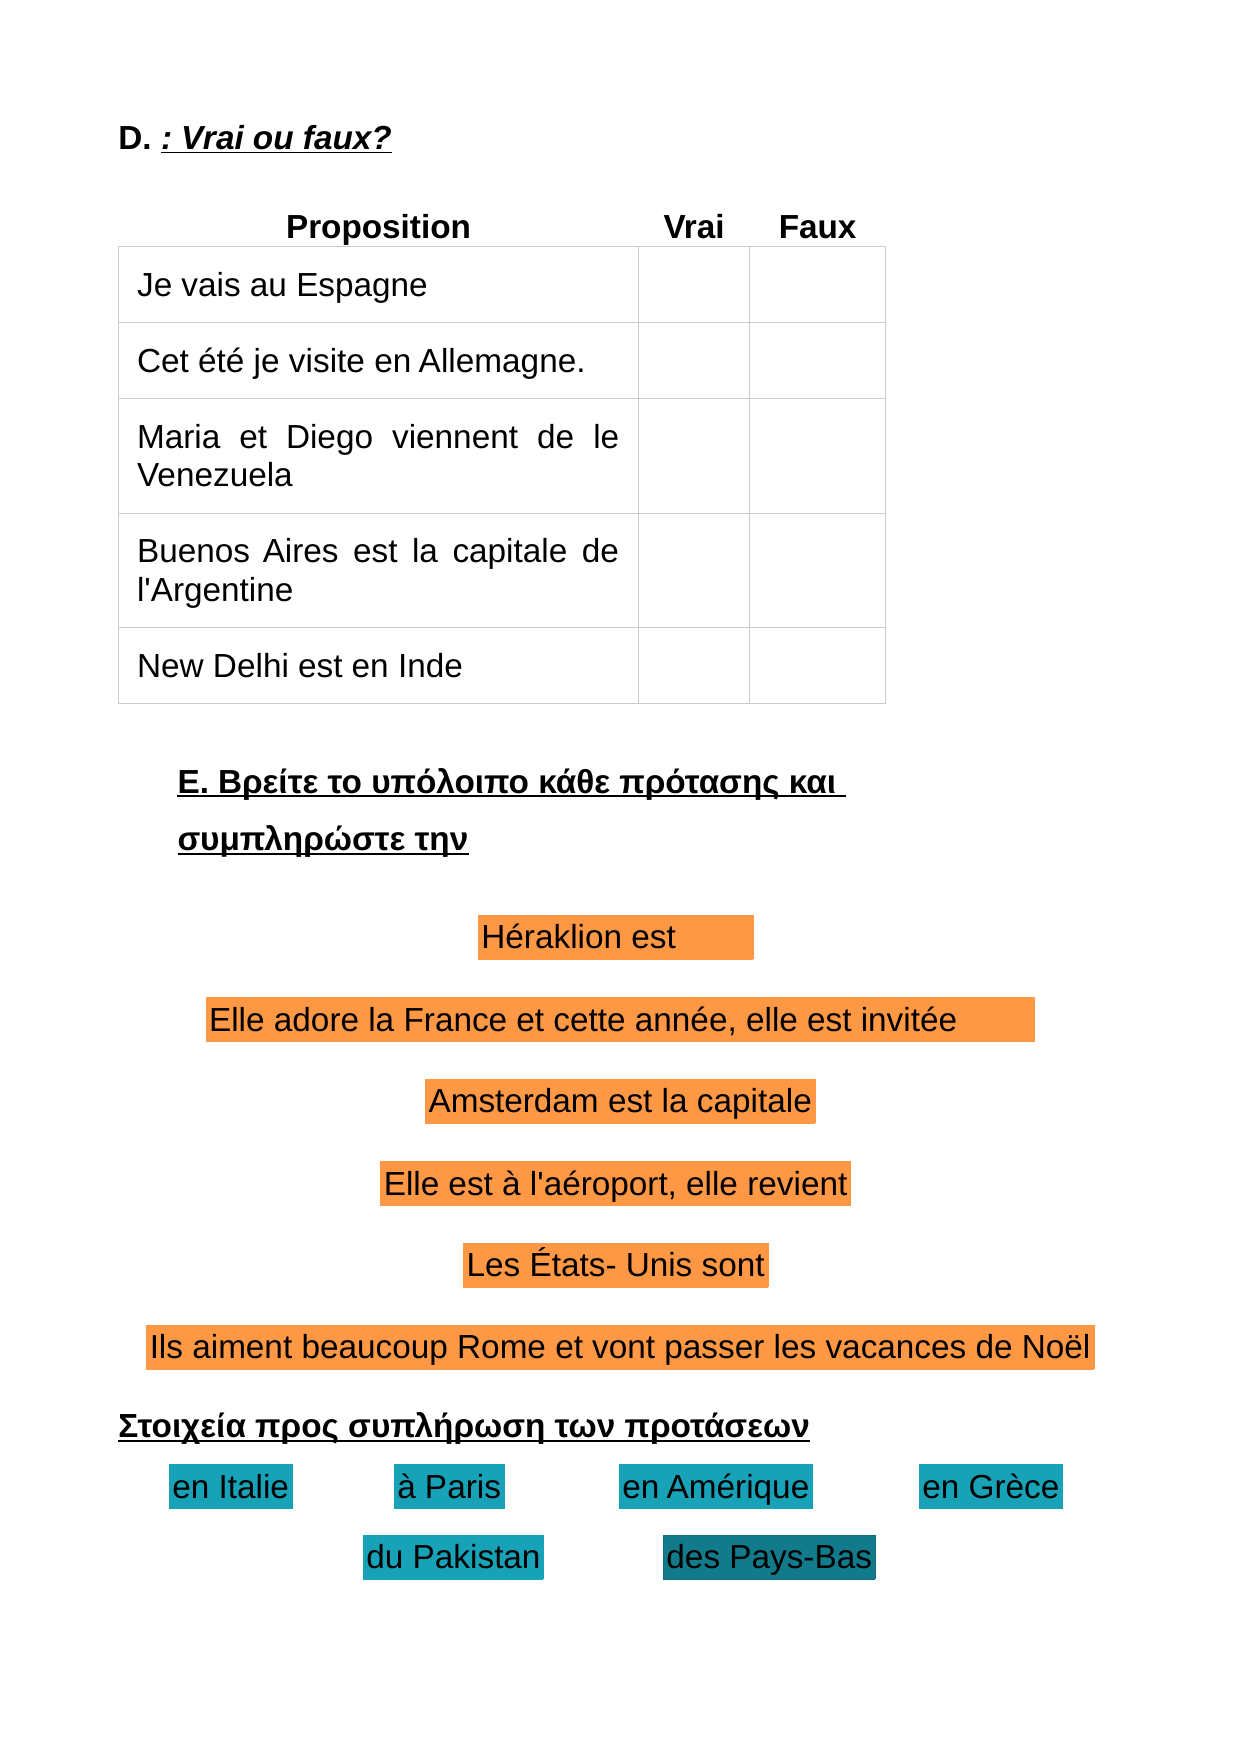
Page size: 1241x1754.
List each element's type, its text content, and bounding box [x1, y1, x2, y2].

text [118, 997, 206, 1041]
text E. Βρείτε το υπόλοιπο κάθε πρότασης και συμπληρώστε την [177, 762, 1063, 858]
table_cell New Delhi est en Inde [119, 628, 638, 703]
text Amsterdam est la capitale [118, 1078, 815, 1123]
text Les États- Unis sont [118, 1242, 768, 1287]
text [118, 1161, 380, 1205]
table_cell [639, 628, 749, 703]
text [1063, 1464, 1122, 1508]
subtitle D. : Vrai ou faux? [118, 118, 1122, 157]
table_cell [750, 628, 885, 703]
text Elle est à l'aéroport, elle revient [381, 1162, 850, 1205]
text [851, 1161, 1122, 1205]
text Elle adore la France et cette année, elle est invitée [207, 998, 1034, 1041]
table_cell Maria et Diego viennent de le Venezuela [119, 399, 638, 512]
text [754, 914, 1122, 959]
table_cell Buenos Aires est la capitale de l'Argentine [119, 514, 638, 627]
table_header Faux [749, 208, 885, 246]
text [769, 1242, 1122, 1287]
text [1095, 1324, 1122, 1369]
table_cell [639, 514, 749, 627]
text du Pakistan [118, 1534, 543, 1579]
text à Paris [395, 1465, 504, 1508]
table_cell [750, 399, 885, 512]
text en Grèce [920, 1465, 1062, 1508]
table_cell Je vais au Espagne [119, 247, 638, 322]
table_cell [750, 514, 885, 627]
text en Italie [170, 1465, 292, 1508]
table_header Proposition [118, 208, 638, 246]
text Héraklion est [118, 914, 753, 959]
text Ils aiment beaucoup Rome et vont passer les vacances de Noël [118, 1324, 1094, 1369]
text [118, 1464, 169, 1508]
table_cell [750, 247, 885, 322]
text [816, 1078, 1122, 1123]
text [876, 1534, 1122, 1579]
table_cell Cet été je visite en Allemagne. [119, 323, 638, 398]
table_cell [639, 323, 749, 398]
subtitle Στοιχεία προς συπλήρωση των προτάσεων [118, 1406, 1122, 1445]
text [505, 1464, 619, 1508]
text [813, 1464, 919, 1508]
table_cell [639, 399, 749, 512]
table_cell [639, 247, 749, 322]
table_header Vrai [639, 208, 749, 246]
text en Amérique [620, 1465, 812, 1508]
text [1035, 997, 1122, 1041]
text des Pays-Bas [544, 1534, 875, 1579]
text [293, 1464, 394, 1508]
table_cell [750, 323, 885, 398]
